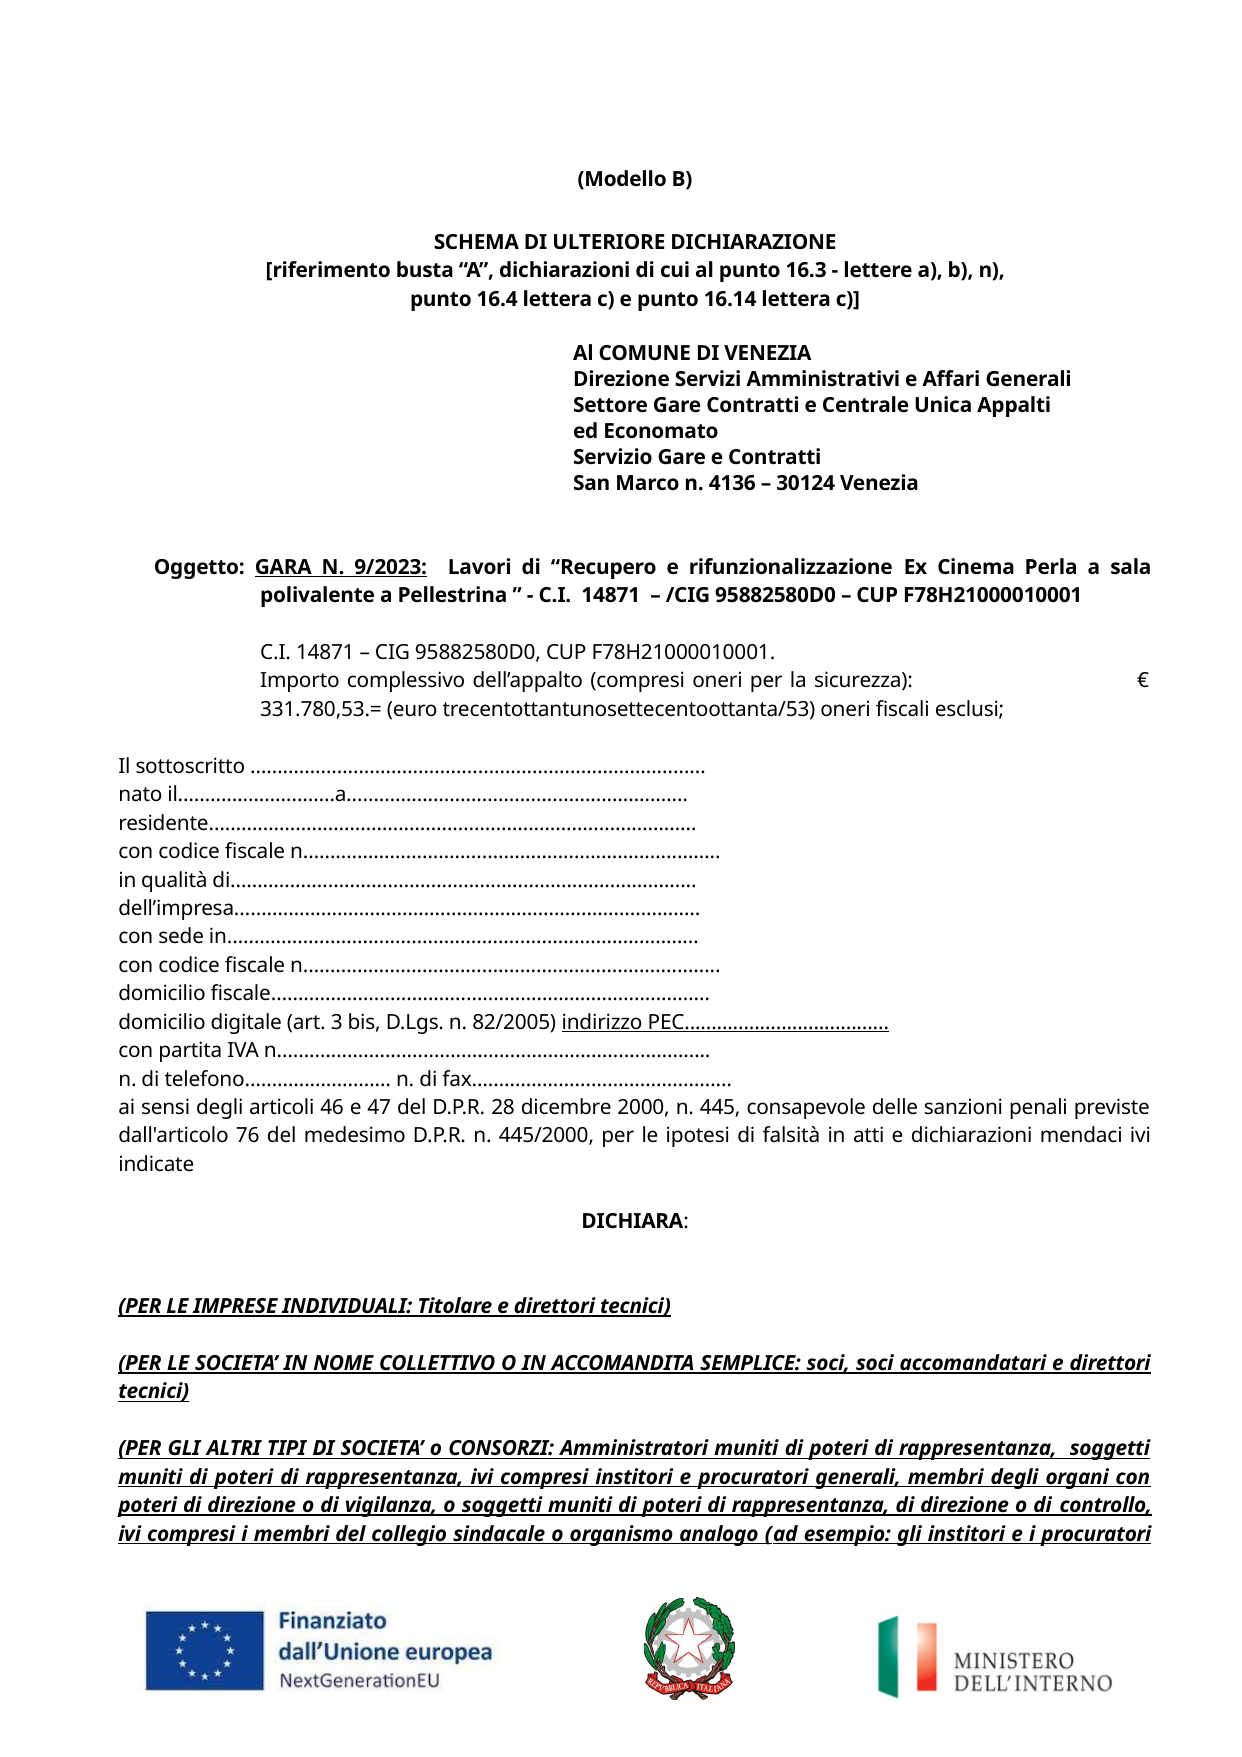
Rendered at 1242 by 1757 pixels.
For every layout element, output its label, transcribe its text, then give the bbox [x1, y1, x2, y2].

text residente……………………………………………………………………………… [118, 808, 1152, 836]
text nato il………………………..a……………………………………………………… [118, 779, 1152, 808]
picture [135, 1602, 502, 1701]
picture [855, 1589, 1135, 1725]
text domicilio digitale (art. 3 bis, D.Lgs. n. 82/2005) indirizzo PEC...................................... [118, 1007, 1152, 1035]
text (PER GLI ALTRI TIPI DI SOCIETA’ o CONSORZI: Amministratori muniti di poteri di rappresentanza, soggetti muniti di poteri di rappresentanza, ivi compresi institori e procuratori generali, membri degli organi con poteri di direzione o di vigilanza, o soggetti muniti di poteri di rappresentanza, di direzione o di controllo, [118, 1433, 1152, 1514]
text con sede in…………………………………………………………………………… [118, 922, 1152, 950]
text dell’impresa……………………………………………………………….…………. [118, 893, 1152, 922]
list C.I. 14871 – CIG 95882580D0, CUP F78H21000010001. [154, 637, 1152, 666]
text n. di telefono……………………… n. di fax………………………………………… [118, 1064, 1152, 1092]
text [riferimento busta “A”, dichiarazioni di cui al punto 16.3 - lettere a), b), n), [118, 256, 1152, 284]
list Direzione Servizi Amministrativi e Affari Generali [573, 366, 1152, 392]
text Il sottoscritto ………………………………………………………………………… [118, 751, 1152, 779]
text (PER LE SOCIETA’ IN NOME COLLETTIVO O IN ACCOMANDITA SEMPLICE: soci, soci accomandatari e direttori tecnici) [118, 1348, 1152, 1405]
text con codice fiscale n………………………………………………………………….. [118, 836, 1152, 865]
text con partita IVA n…………………………………………………………………….. [118, 1035, 1152, 1064]
text ai sensi degli articoli 46 e 47 del D.P.R. 28 dicembre 2000, n. 445, consapevole delle sanzioni penali previste dall'articolo 76 del medesimo D.P.R. n. 445/2000, per le ipotesi di falsità in atti e dichiarazioni mendaci ivi indicate [118, 1092, 1152, 1177]
list Servizio Gare e Contratti [195, 444, 1152, 470]
list Importo complessivo dell’appalto (compresi oneri per la sicurezza): € 331.780,53.= (euro trecentottantunosettecentoottanta/53) oneri fiscali esclusi; [260, 666, 1152, 722]
text domicilio fiscale……………………………………………………………………… [118, 978, 1152, 1007]
subtitle Al COMUNE DI VENEZIA [236, 341, 1152, 366]
text SCHEMA DI ULTERIORE DICHIARAZIONE [118, 227, 1152, 256]
list Settore Gare Contratti e Centrale Unica Appalti [573, 392, 1152, 418]
text punto 16.4 lettera c) e punto 16.14 lettera c)] [118, 284, 1152, 312]
text ivi compresi i membri del collegio sindacale o organismo analogo (ad esempio: gli institori e i procuratori [118, 1516, 1152, 1547]
picture [643, 1597, 735, 1700]
list Oggetto: GARA N. 9/2023: Lavori di “Recupero e rifunzionalizzazione Ex Cinema Perla a sala polivalente a Pellestrina ” - C.I. 14871 – /CIG 95882580D0 – CUP F78H21000010001 [154, 552, 1152, 609]
text con codice fiscale n………………………………………………………………….. [118, 950, 1152, 978]
text in qualità di………………………………………………………………………….. [118, 865, 1152, 893]
list ed Economato [195, 418, 1152, 444]
text DICHIARA: [118, 1206, 1152, 1234]
list San Marco n. 4136 – 30124 Venezia [573, 470, 1152, 495]
text (PER LE IMPRESE INDIVIDUALI: Titolare e direttori tecnici) [118, 1291, 1152, 1320]
text (Modello B) [118, 164, 1152, 193]
